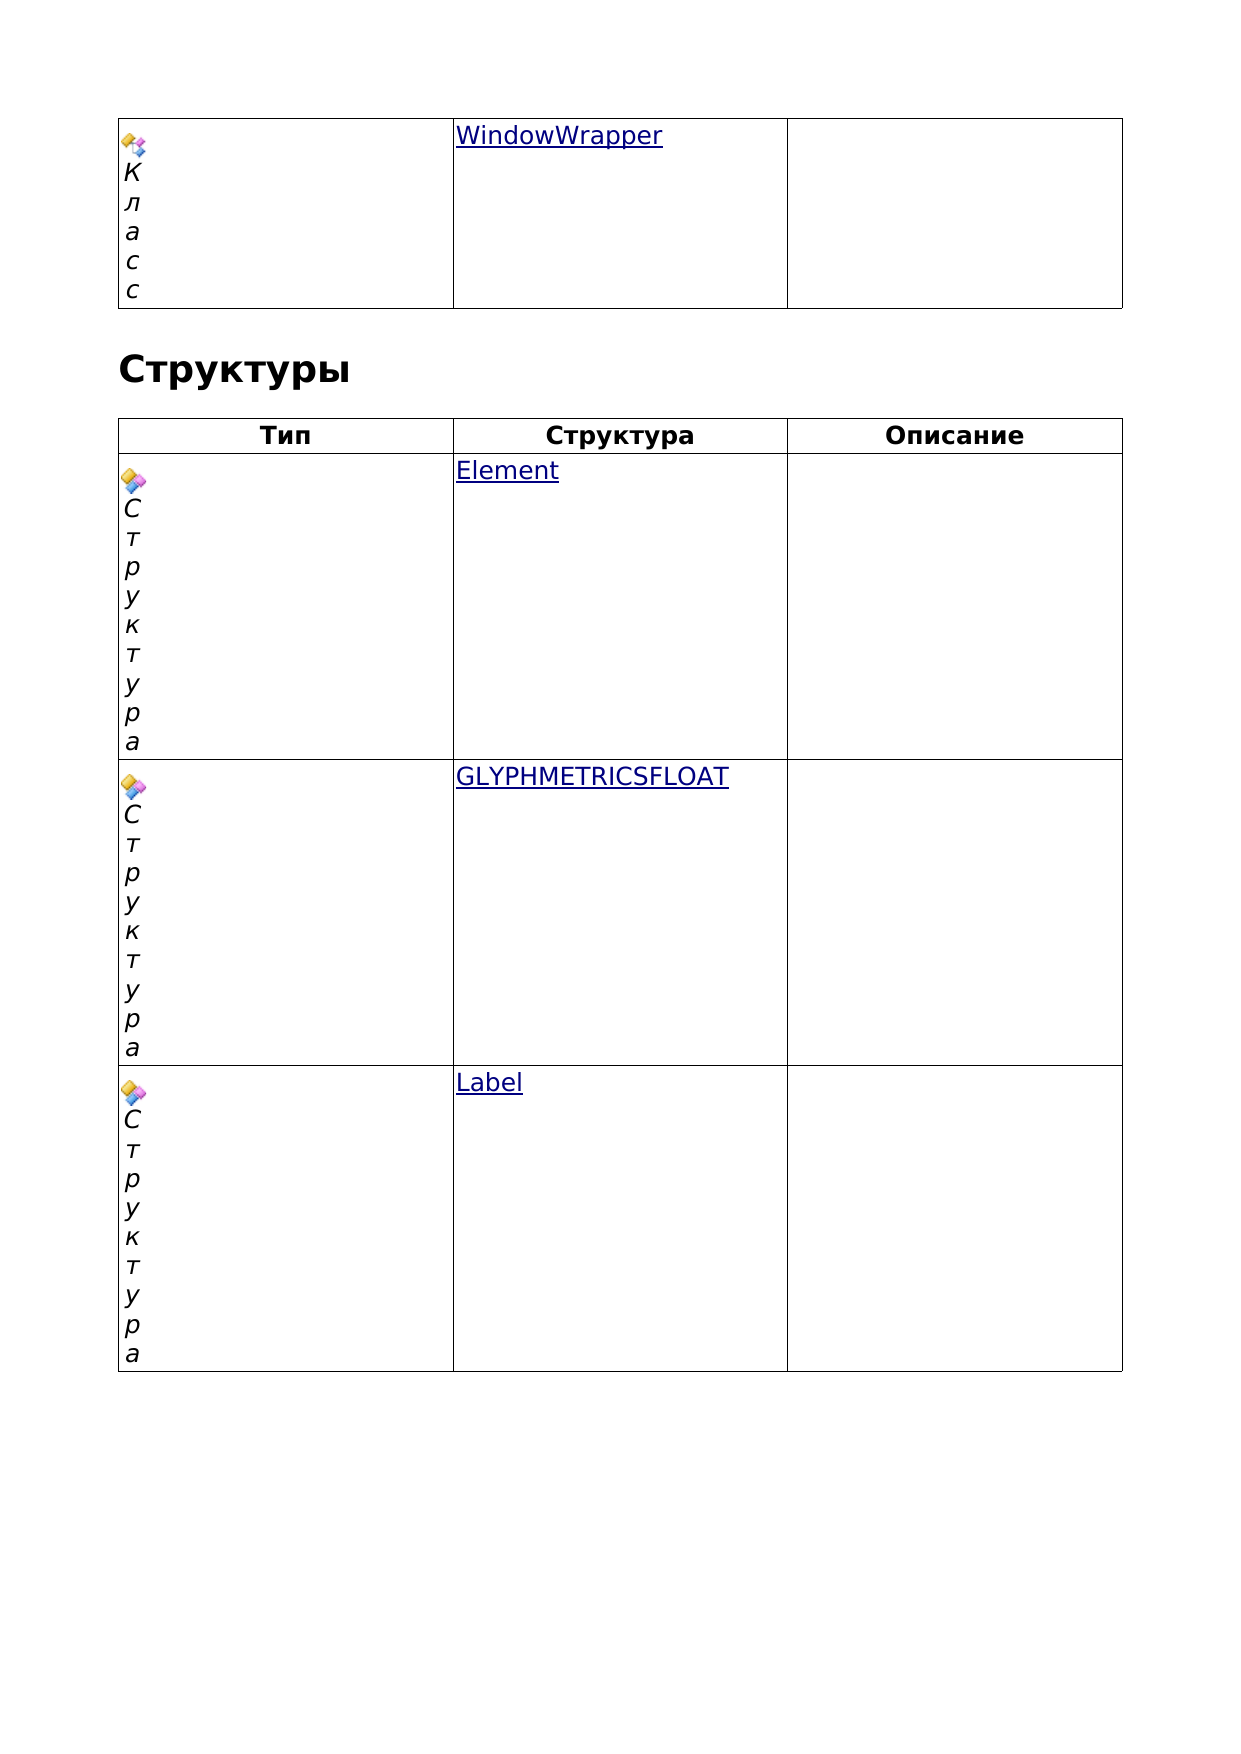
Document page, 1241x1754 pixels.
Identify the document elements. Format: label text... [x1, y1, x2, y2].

table_cell [788, 119, 1122, 307]
table_cell [788, 1066, 1122, 1371]
picture [121, 468, 147, 494]
table_header Структура [454, 419, 787, 453]
table_cell WindowWrapper [454, 119, 787, 307]
table_cell [788, 454, 1122, 759]
table_cell [119, 119, 453, 307]
table_cell Element [454, 454, 787, 759]
picture [121, 133, 147, 159]
table_header Описание [788, 419, 1122, 453]
table_header Тип [119, 419, 453, 453]
table_cell [119, 454, 453, 759]
table_cell Label [454, 1066, 787, 1371]
picture [121, 774, 147, 800]
picture [121, 1080, 147, 1106]
subtitle Структуры [118, 347, 1122, 391]
table_cell GLYPHMETRICSFLOAT [454, 760, 787, 1065]
table_cell [788, 760, 1122, 1065]
table_cell [119, 760, 453, 1065]
table_cell [119, 1066, 453, 1371]
